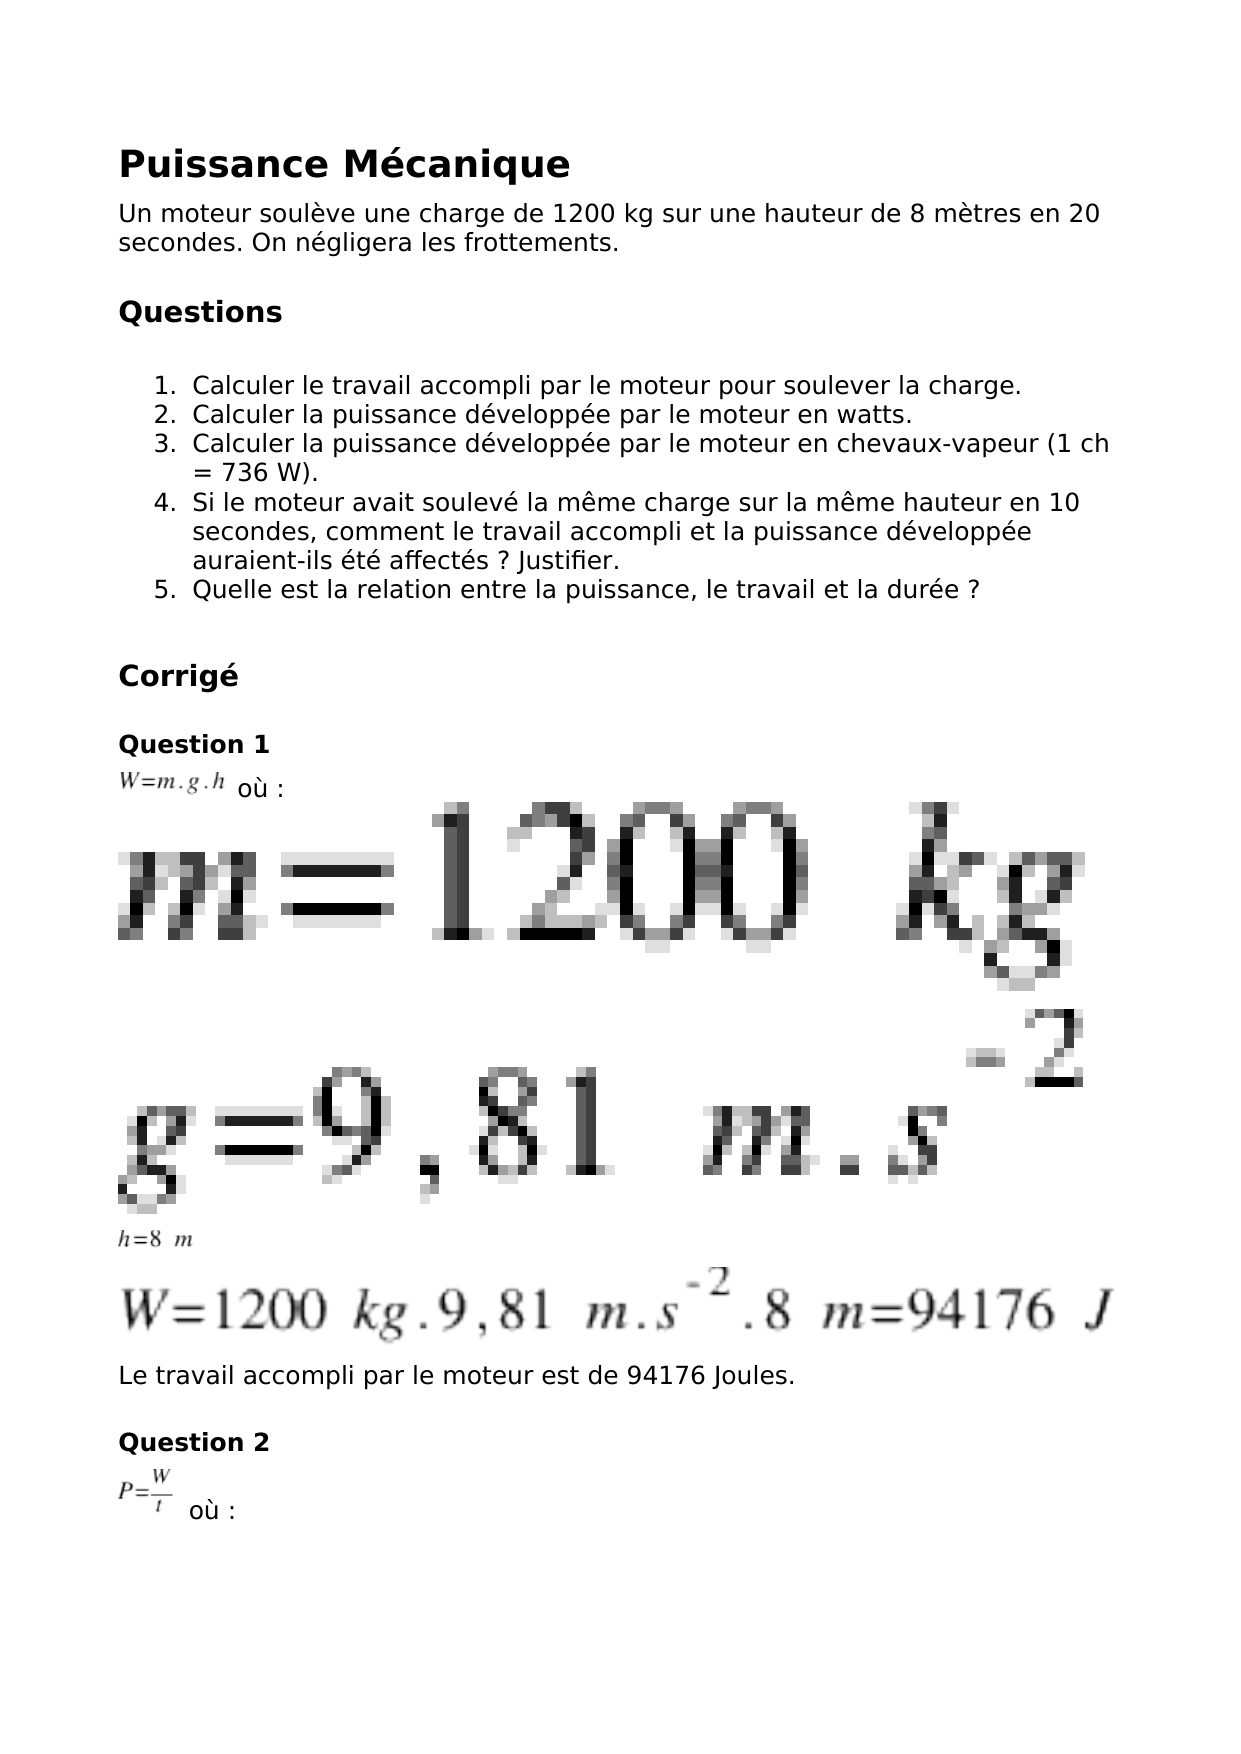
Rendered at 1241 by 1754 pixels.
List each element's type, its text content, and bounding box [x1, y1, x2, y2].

list Quelle est la relation entre la puissance, le travail et la durée ? [177, 575, 1122, 604]
text où : [118, 772, 1122, 802]
text où : [118, 1469, 1122, 1525]
subtitle Question 2 [118, 1428, 1122, 1457]
picture [118, 772, 229, 797]
list Si le moteur avait soulevé la même charge sur la même hauteur en 10 secondes, comment le travail accompli et la puissance développée auraient-ils été affectés ? Justifier. [177, 488, 1122, 575]
picture [118, 1230, 197, 1255]
subtitle Puissance Mécanique [118, 143, 1122, 187]
picture [118, 802, 1123, 1004]
picture [118, 1009, 1123, 1224]
text [118, 1224, 1122, 1255]
text [118, 1004, 1122, 1009]
text Le travail accompli par le moteur est de 94176 Joules. [118, 1361, 1122, 1390]
subtitle Corrigé [118, 659, 1122, 693]
subtitle Question 1 [118, 730, 1122, 759]
picture [118, 1469, 181, 1520]
list Calculer le travail accompli par le moteur pour soulever la charge. [177, 371, 1122, 400]
text Un moteur soulève une charge de 1200 kg sur une hauteur de 8 mètres en 20 secondes. On négligera les frottements. [118, 199, 1122, 258]
list Calculer la puissance développée par le moteur en watts. [177, 400, 1122, 429]
list Calculer la puissance développée par le moteur en chevaux-vapeur (1 ch = 736 W). [177, 429, 1122, 488]
picture [118, 1267, 1123, 1349]
subtitle Questions [118, 295, 1122, 329]
